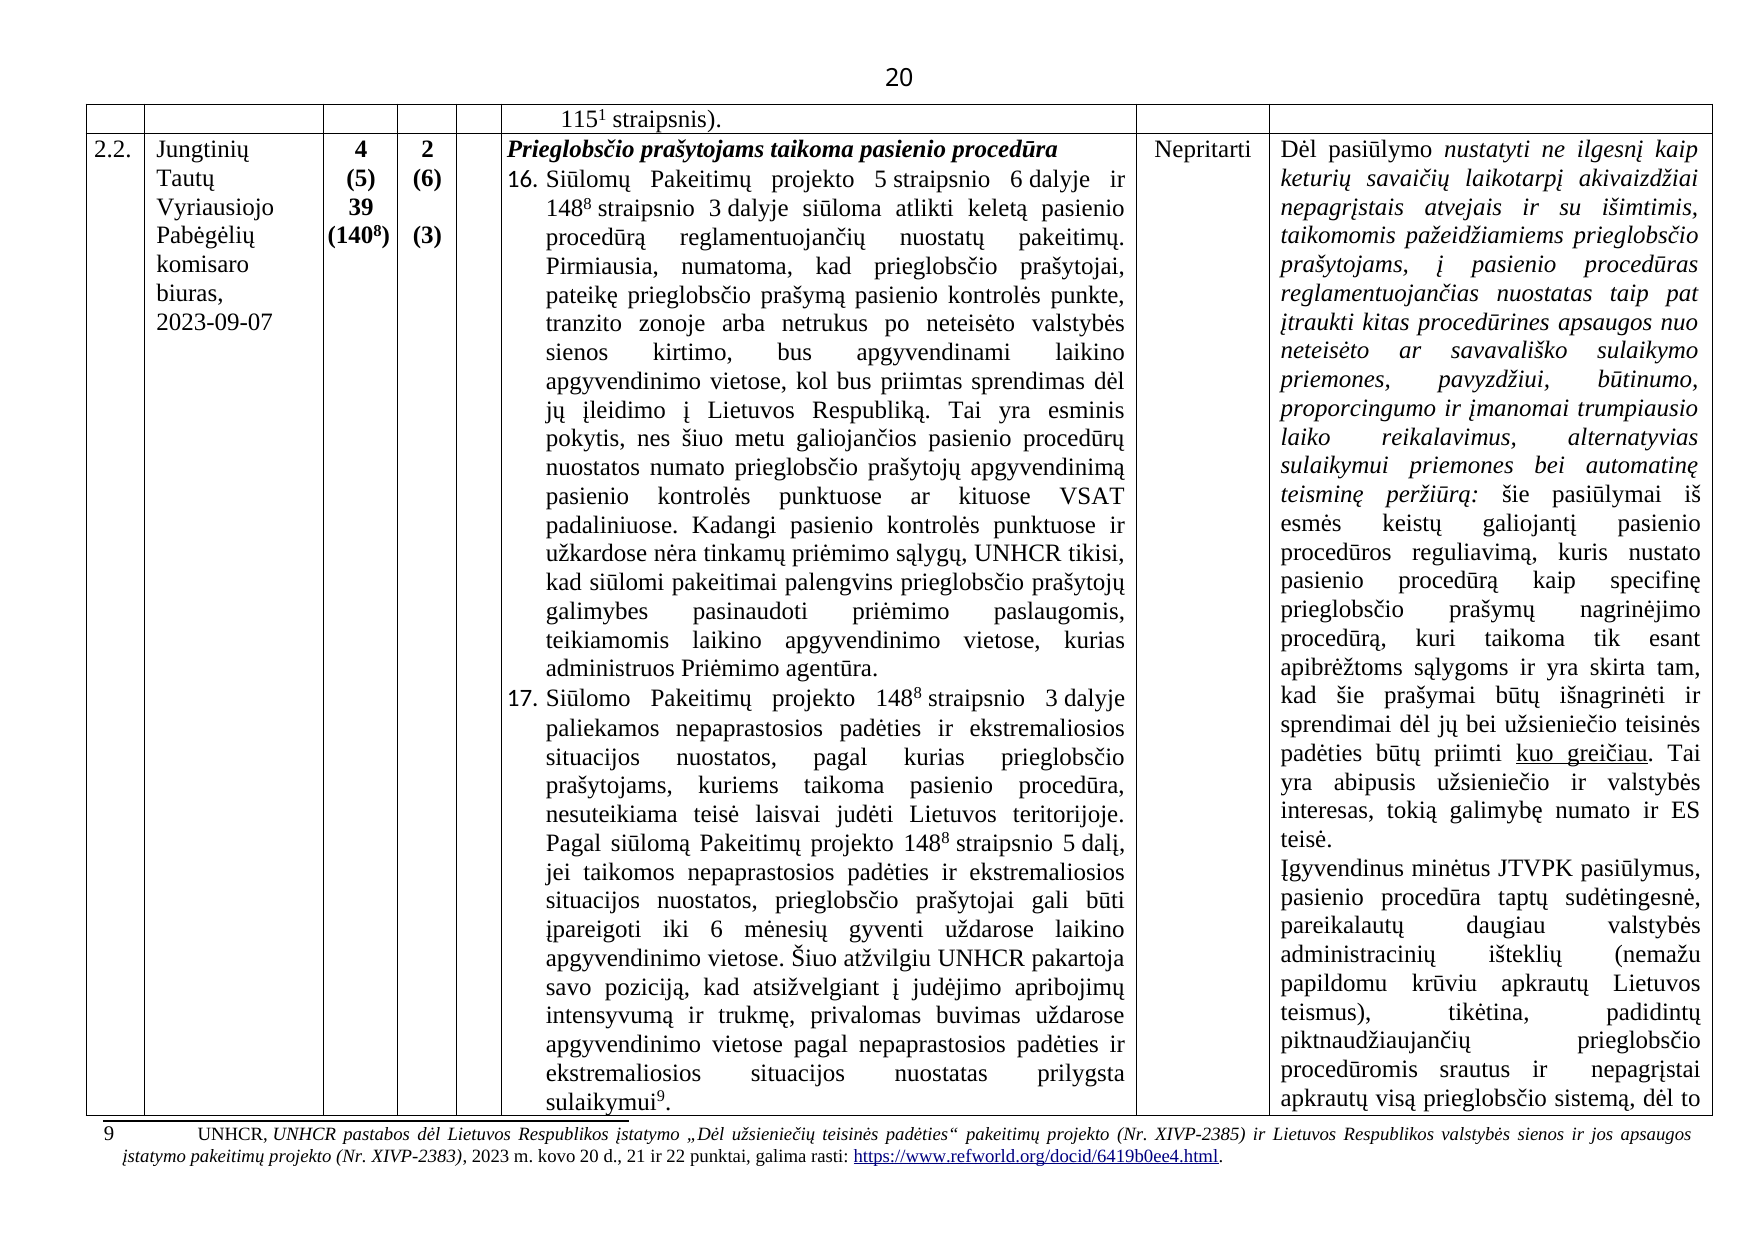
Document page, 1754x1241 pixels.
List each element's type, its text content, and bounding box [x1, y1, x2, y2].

table_cell [1137, 105, 1269, 133]
table_cell Dėl pasiūlymo nustatyti ne ilgesnį kaip keturių savaičių laikotarpį akivaizdžiai nepagrįstais atvejais ir su išimtimis, taikomomis pažeidžiamiems prieglobsčio prašytojams, į pasienio procedūras reglamentuojančias nuostatas taip pat įtraukti kitas procedūrines apsaugos nuo neteisėto ar savavališko sulaikymo priemones, pavyzdžiui, būtinumo, proporcingumo ir įmanomai trumpiausio laiko reikalavimus, alternatyvias sulaikymui priemones bei automatinę teisminę peržiūrą: šie pasiūlymai iš esmės keistų galiojantį pasienio procedūros reguliavimą, kuris nustato pasienio procedūrą kaip specifinę prieglobsčio prašymų nagrinėjimo procedūrą, kuri taikoma tik esant apibrėžtoms sąlygoms ir yra skirta tam, kad šie prašymai būtų išnagrinėti ir sprendimai dėl jų bei užsieniečio teisinės padėties būtų priimti kuo greičiau. Tai yra abipusis užsieniečio ir valstybės interesas, tokią galimybę numato ir ES teisė. Įgyvendinus minėtus JTVPK pasiūlymus, pasienio procedūra taptų sudėtingesnė, pareikalautų daugiau valstybės administracinių išteklių (nemažu papildomu krūviu apkrautų Lietuvos teismus), tikėtina, padidintų piktnaudžiaujančių prieglobsčio procedūromis srautus ir nepagrįstai apkrautų visą prieglobsčio sistemą, dėl to [1270, 134, 1712, 1115]
table_cell [457, 105, 501, 133]
table_cell [324, 105, 397, 133]
table_cell 4 (5) 39 (1408) [324, 134, 397, 1115]
table_cell Prieglobsčio prašytojams taikoma pasienio procedūra Siūlomų Pakeitimų projekto 5 straipsnio 6 dalyje ir 1488 straipsnio 3 dalyje siūloma atlikti keletą pasienio procedūrą reglamentuojančių nuostatų pakeitimų. Pirmiausia, numatoma, kad prieglobsčio prašytojai, pateikę prieglobsčio prašymą pasienio kontrolės punkte, tranzito zonoje arba netrukus po neteisėto valstybės sienos kirtimo, bus apgyvendinami laikino apgyvendinimo vietose, kol bus priimtas sprendimas dėl jų įleidimo į Lietuvos Respubliką. Tai yra esminis pokytis, nes šiuo metu galiojančios pasienio procedūrų nuostatos numato prieglobsčio prašytojų apgyvendinimą pasienio kontrolės punktuose ar kituose VSAT padaliniuose. Kadangi pasienio kontrolės punktuose ir užkardose nėra tinkamų priėmimo sąlygų, UNHCR tikisi, kad siūlomi pakeitimai palengvins prieglobsčio prašytojų galimybes pasinaudoti priėmimo paslaugomis, teikiamomis laikino apgyvendinimo vietose, kurias administruos Priėmimo agentūra. Siūlomo Pakeitimų projekto 1488 straipsnio 3 dalyje paliekamos nepaprastosios padėties ir ekstremaliosios situacijos nuostatos, pagal kurias prieglobsčio prašytojams, kuriems taikoma pasienio procedūra, nesuteikiama teisė laisvai judėti Lietuvos teritorijoje. Pagal siūlomą Pakeitimų projekto 1488 straipsnio 5 dalį, jei taikomos nepaprastosios padėties ir ekstremaliosios situacijos nuostatos, prieglobsčio prašytojai gali būti įpareigoti iki 6 mėnesių gyventi uždarose laikino apgyvendinimo vietose. Šiuo atžvilgiu UNHCR pakartoja savo poziciją, kad atsižvelgiant į judėjimo apribojimų intensyvumą ir trukmę, privalomas buvimas uždarose apgyvendinimo vietose pagal nepaprastosios padėties ir ekstremaliosios situacijos nuostatas prilygsta sulaikymui. UNHCR pažymi, kad 2023 m. balandžio 20 d. priėmus Užsieniečių įstatymo pakeitimus, Užsieniečių įstatymo 1488 straipsnio 3 ir 9 dalyse buvo nustatytos tam tikros procedūrinės garantijos, visų pirma – teisė apskųsti sprendimus dėl apgyvendinimo uždarose apgyvendinimo vietose. Tačiau 2023 m. birželio 7 d. Lietuvos Respublikos Konstitucinis Teismas pripažino, kad Užsieniečių įstatymo 1488 straipsnio 3 dalis prieštarauja Konstitucijos 20 straipsniui (Teisė į laisvę). Darydamas šią išvadą, Konstitucinis Teismas pabrėžė individualaus vertinimo trūkumą ir mažiau ribojančių alternatyvių priemonių nebuvimą kartu su maksimaliu 6 mėnesių privalomo buvimo apgyvendinimo vietose laikotarpiu, nesuteikiant teisės laisvai judėti Lietuvos teritorijoje. UNHCR pažymi, kad Lietuvos Vyriausybė neseniai patvirtino atskirą įstatymo projektą, kuriuo siekiama įgyvendinti Konstitucinio Teismo nutarimą, ir tikisi, kad šios dvi teisėkūros iniciatyvos, kol jas priims Seimas, bus visiškai suderintos remiantis taikomais tarptautiniais ir ES standartais. Šiuo atžvilgiu UNHCR pakartoja savo poziciją, kad net ir pasienio procedūrose prieglobsčio prašytojų sulaikymas gali būti taikomas tik kaip kraštutinė priemonė ir niekada neturėtų būti taikomas vaikams. Plačiai paplitęs sulaikymas vykdant pasienio procedūras, neatitinkantis būtinumo, pagrįstumo ir proporcingumo reikalavimų, greičiausiai būtų nesuderinamas su prieglobsčio prašytojų nebaudimo principu pagal 1951 m. Konvencijos 31 straipsnio 1 dalį. Leidžiami minimalūs sulaikymo laikotarpiai, kai to reikia teisėtiems tikslams ir laikantis procedūrinių garantijų, o tais atvejais, kurie priskiriami akivaizdžiai nepagrįstiems prieglobsčio prašymams, sulaikymas gali būti teisėtas iki keturių savaičių nuo prieglobsčio prašymo pateikimo, taikant atitinkamas apsaugos nuo neteisėto ar savavališko sulaikymo priemones. Pasienio procedūrose paprastai pageidautinos ir galimos alternatyvos sulaikymui. UNHCR taip pat laikosi pozicijos, kad prieglobsčio prašytojai, sulaikyti vykdant pasienio procedūras, turi turėti galimybę naudotis skubiai vykdomu teisminiu sulaikymo teisėtumo peržiūrėjimu. Tokia peržiūra turėtų būti automatinė ir pirmoje instancijoje turėtų būti atliekama per 24–48 valandas nuo pirminio sprendimo sulaikyti prieglobsčio prašytoją. Taikytinoje ES teisėje, kaip ją aiškina ES Teisingumo Teismas, taip pat numatyta, kad sulaikymas pasienio procedūroje, remiantis ES priėmimo sąlygų direktyvos 8 straipsnio 3 dalies c punktu kartu su ES prieglobsčio procedūrų direktyvos 43 straipsnio 2 dalimi, negali būti ilgesnis nei 28 dienos net ir nepaprastosios padėties ar ekstremaliosios situacijos atveju. Atsižvelgdamas į tai, kas išdėstyta pirmiau, UNHCR ir toliau laikosi nuomonės, kad numatomas privalomas buvimas iki 6 mėnesių uždarose laikino apgyvendinimo vietose vykdant pasienio procedūras prieštarauja privalomiems tarptautiniams ir ES standartams. UNHCR rekomenduoja nustatyti ne ilgesnį kaip keturių savaičių laikotarpį akivaizdžiai nepagrįstais atvejais ir su išimtimis, taikomomis pažeidžiamiems prieglobsčio prašytojams. Į pasienio procedūras reglamentuojančias nuostatas taip pat reikėtų įtraukti kitas procedūrines apsaugos nuo neteisėto ar savavališko sulaikymo priemones, pavyzdžiui, būtinumo, proporcingumo ir įmanomai trumpiausio laiko reikalavimus, alternatyvias sulaikymui priemones bei automatinę teisminę peržiūrą. [502, 134, 1136, 1115]
table_cell 2.2. [87, 134, 144, 1115]
table_cell 1151 straipsnis). [502, 105, 1136, 133]
table_cell [398, 105, 456, 133]
table_cell Jungtinių Tautų Vyriausiojo Pabėgėlių komisaro biuras, 2023-09-07 [145, 134, 323, 1115]
table_cell 2 (6) (3) [398, 134, 456, 1115]
table_cell Nepritarti [1137, 134, 1269, 1115]
table_cell [457, 134, 501, 1115]
table_cell [145, 105, 323, 133]
table_cell [87, 105, 144, 133]
